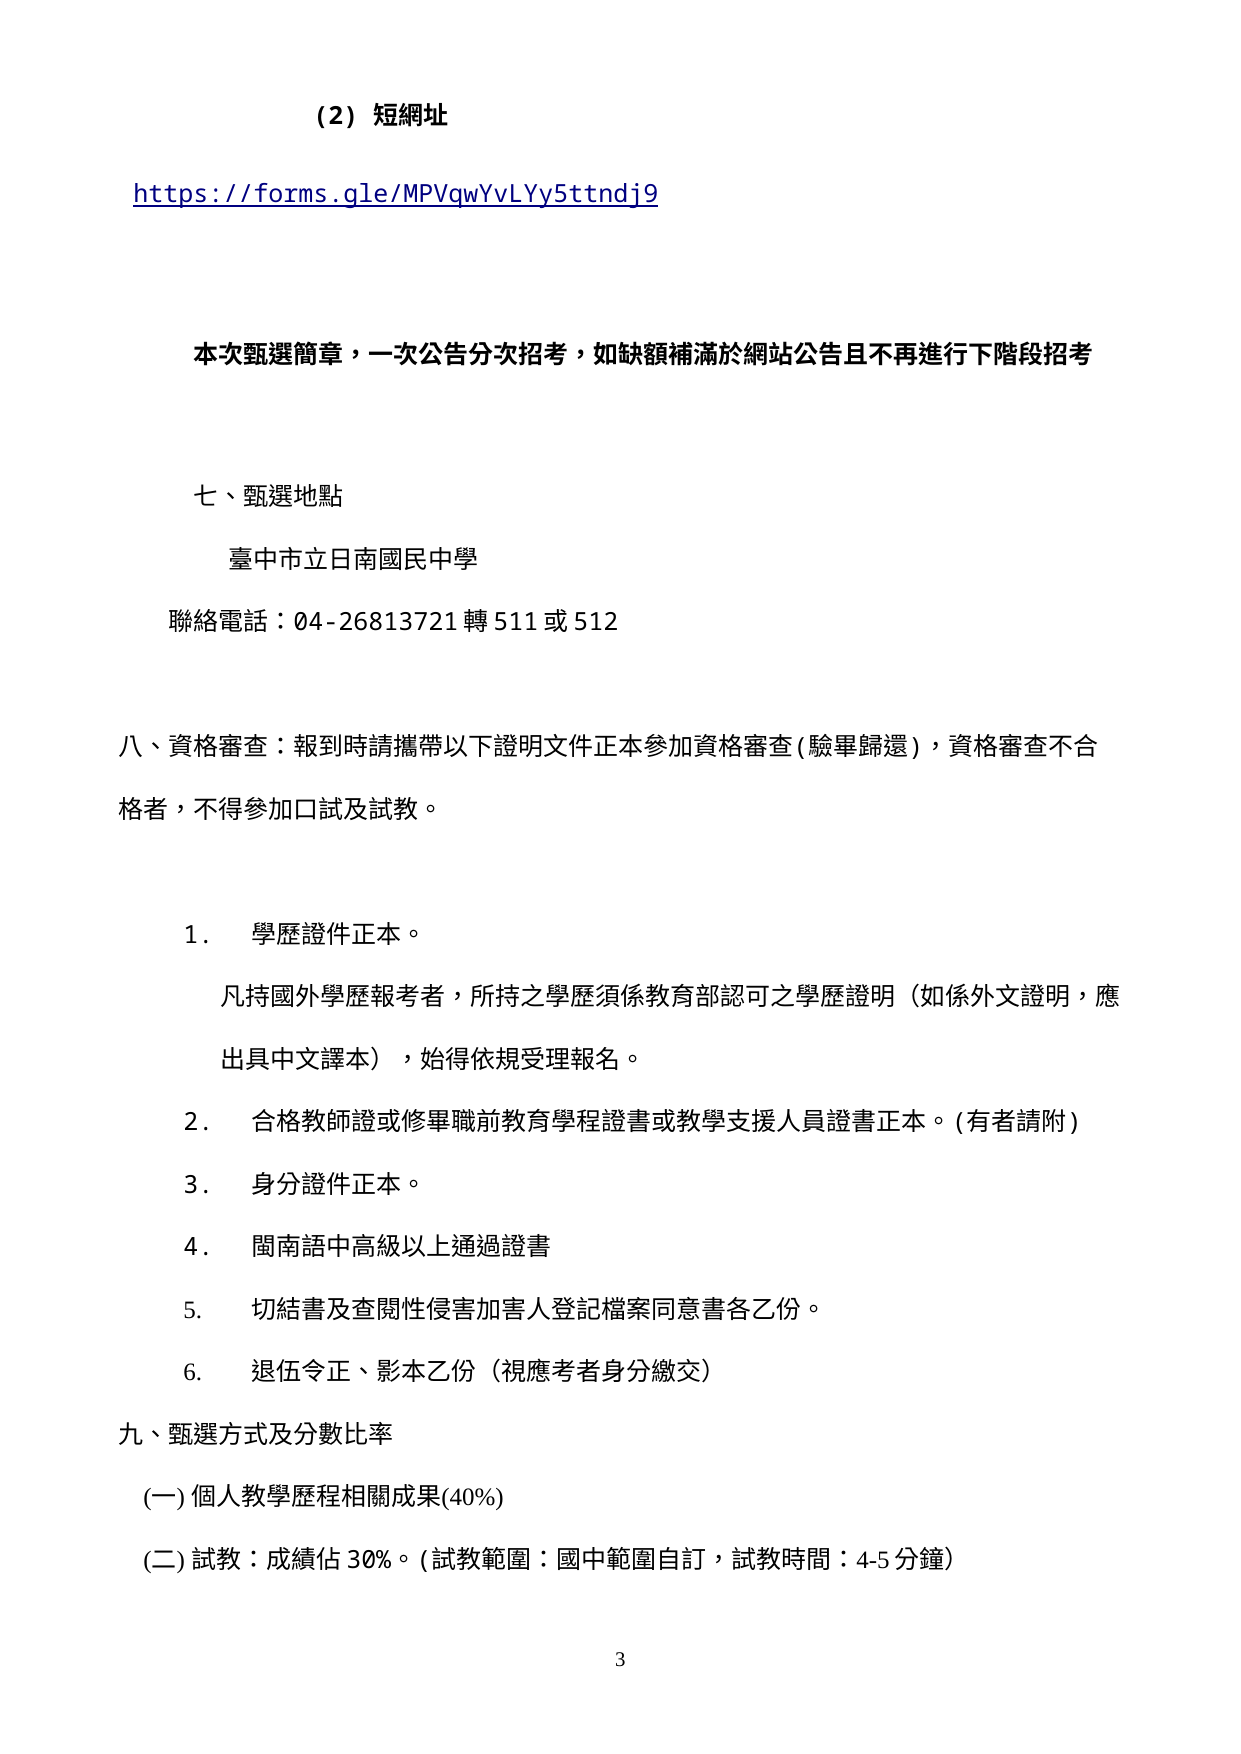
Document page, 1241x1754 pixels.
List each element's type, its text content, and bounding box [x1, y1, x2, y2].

text 本次甄選簡章，一次公告分次招考，如缺額補滿於網站公告且不再進行下階段招考 [118, 311, 1122, 373]
text (2) 短網址 [118, 72, 1122, 134]
text https://forms.gle/MPVqwYvLYy5ttndj9 [118, 151, 1122, 214]
list 身分證件正本。 [183, 1141, 1122, 1203]
text (二) 試教：成績佔30%。(試教範圍：國中範圍自訂，試教時間：4-5分鐘） [118, 1516, 1122, 1578]
text 七、甄選地點 臺中市立日南國民中學 [118, 453, 1122, 578]
text 凡持國外學歷報考者，所持之學歷須係教育部認可之學歷證明（如係外文證明，應出具中文譯本），始得依規受理報名。 [221, 953, 1122, 1078]
list 閩南語中高級以上通過證書 [183, 1203, 1122, 1266]
text 八、資格審查：報到時請攜帶以下證明文件正本參加資格審查(驗畢歸還)，資格審查不合格者，不得參加口試及試教。 [118, 703, 1122, 828]
list 學歷證件正本。 [183, 891, 1122, 953]
text (一) 個人教學歷程相關成果(40%) [118, 1453, 1122, 1516]
list 合格教師證或修畢職前教育學程證書或教學支援人員證書正本。(有者請附) [183, 1078, 1122, 1141]
list 切結書及查閱性侵害加害人登記檔案同意書各乙份。 [183, 1266, 1122, 1328]
list 退伍令正、影本乙份（視應考者身分繳交） [183, 1328, 1122, 1391]
text 九、甄選方式及分數比率 [118, 1391, 1122, 1453]
text 聯絡電話：04-26813721轉511或512 [118, 578, 1122, 641]
